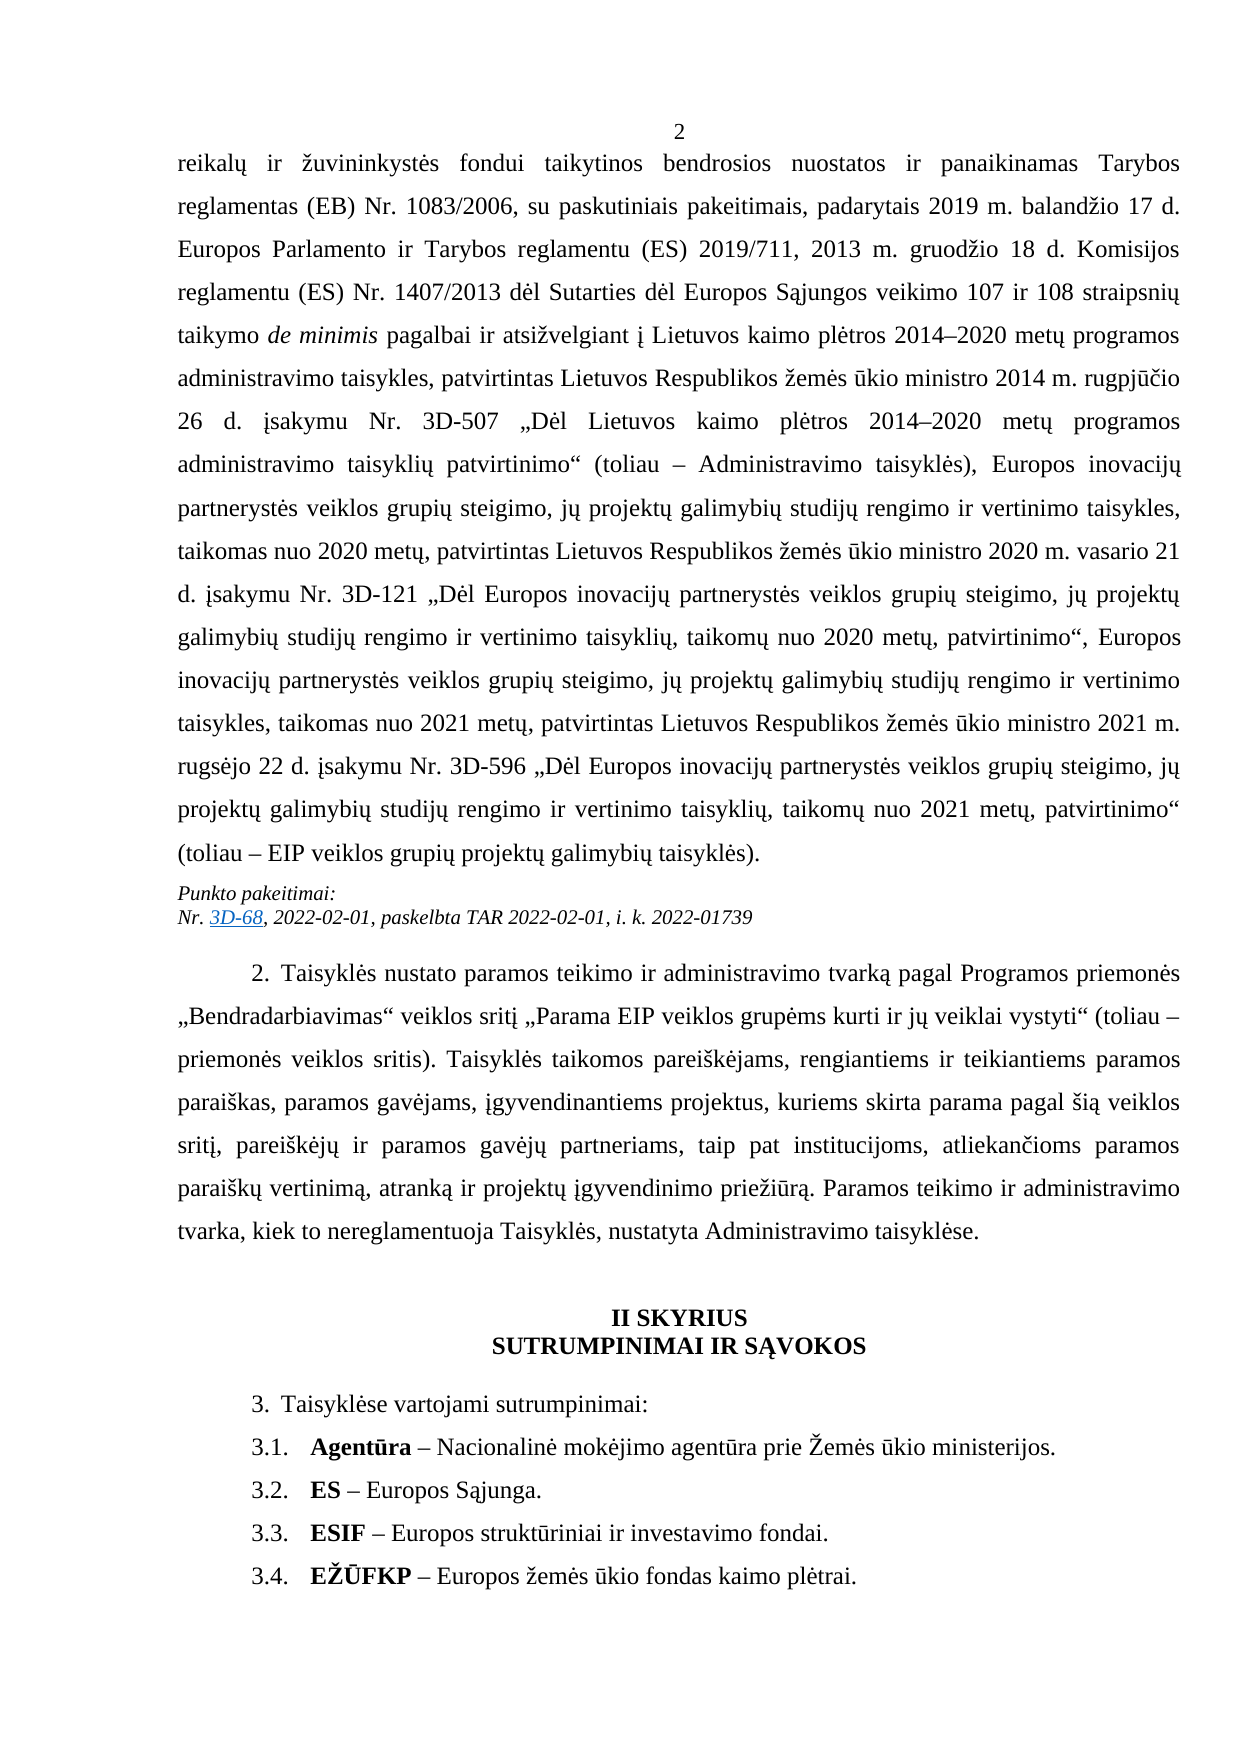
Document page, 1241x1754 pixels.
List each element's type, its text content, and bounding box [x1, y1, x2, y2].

text Nr. 3D-68, 2022-02-01, paskelbta TAR 2022-02-01, i. k. 2022-01739 [177, 905, 1181, 929]
text SUTRUMPINIMAI IR SĄVOKOS [177, 1331, 1181, 1360]
text 3.4. EŽŪFKP – Europos žemės ūkio fondas kaimo plėtrai. [177, 1561, 1181, 1590]
text 3.1. Agentūra – Nacionalinė mokėjimo agentūra prie Žemės ūkio ministerijos. [177, 1432, 1181, 1461]
text Punkto pakeitimai: [177, 881, 1181, 905]
text II SKYRIUS [177, 1303, 1181, 1331]
text 3.2. ES – Europos Sąjunga. [177, 1475, 1181, 1504]
text 3.3. ESIF – Europos struktūriniai ir investavimo fondai. [177, 1518, 1181, 1547]
text 2. Taisyklės nustato paramos teikimo ir administravimo tvarką pagal Programos priemonės „Bendradarbiavimas“ veiklos sritį „Parama EIP veiklos grupėms kurti ir jų veiklai vystyti“ (toliau – priemonės veiklos sritis). Taisyklės taikomos pareiškėjams, rengiantiems ir teikiantiems paramos paraiškas, paramos gavėjams, įgyvendinantiems projektus, kuriems skirta parama pagal šią veiklos sritį, pareiškėjų ir paramos gavėjų partneriams, taip pat institucijoms, atliekančioms paramos paraiškų vertinimą, atranką ir projektų įgyvendinimo priežiūrą. Paramos teikimo ir administravimo tvarka, kiek to nereglamentuoja Taisyklės, nustatyta Administravimo taisyklėse. [177, 958, 1181, 1245]
text 3. Taisyklėse vartojami sutrumpinimai: [177, 1389, 1181, 1418]
text reikalų ir žuvininkystės fondui taikytinos bendrosios nuostatos ir panaikinamas Tarybos reglamentas (EB) Nr. 1083/2006, su paskutiniais pakeitimais, padarytais 2019 m. balandžio 17 d. Europos Parlamento ir Tarybos reglamentu (ES) 2019/711, 2013 m. gruodžio 18 d. Komisijos reglamentu (ES) Nr. 1407/2013 dėl Sutarties dėl Europos Sąjungos veikimo 107 ir 108 straipsnių taikymo de minimis pagalbai ir atsižvelgiant į Lietuvos kaimo plėtros 2014–2020 metų programos administravimo taisykles, patvirtintas Lietuvos Respublikos žemės ūkio ministro 2014 m. rugpjūčio 26 d. įsakymu Nr. 3D-507 „Dėl Lietuvos kaimo plėtros 2014–2020 metų programos administravimo taisyklių patvirtinimo“ (toliau – Administravimo taisyklės), Europos inovacijų partnerystės veiklos grupių steigimo, jų projektų galimybių studijų rengimo ir vertinimo taisykles, taikomas nuo 2020 metų, patvirtintas Lietuvos Respublikos žemės ūkio ministro 2020 m. vasario 21 d. įsakymu Nr. 3D-121 „Dėl Europos inovacijų partnerystės veiklos grupių steigimo, jų projektų galimybių studijų rengimo ir vertinimo taisyklių, taikomų nuo 2020 metų, patvirtinimo“, Europos inovacijų partnerystės veiklos grupių steigimo, jų projektų galimybių studijų rengimo ir vertinimo taisykles, taikomas nuo 2021 metų, patvirtintas Lietuvos Respublikos žemės ūkio ministro 2021 m. rugsėjo 22 d. įsakymu Nr. 3D-596 „Dėl Europos inovacijų partnerystės veiklos grupių steigimo, jų projektų galimybių studijų rengimo ir vertinimo taisyklių, taikomų nuo 2021 metų, patvirtinimo“ (toliau – EIP veiklos grupių projektų galimybių taisyklės). [177, 148, 1181, 866]
